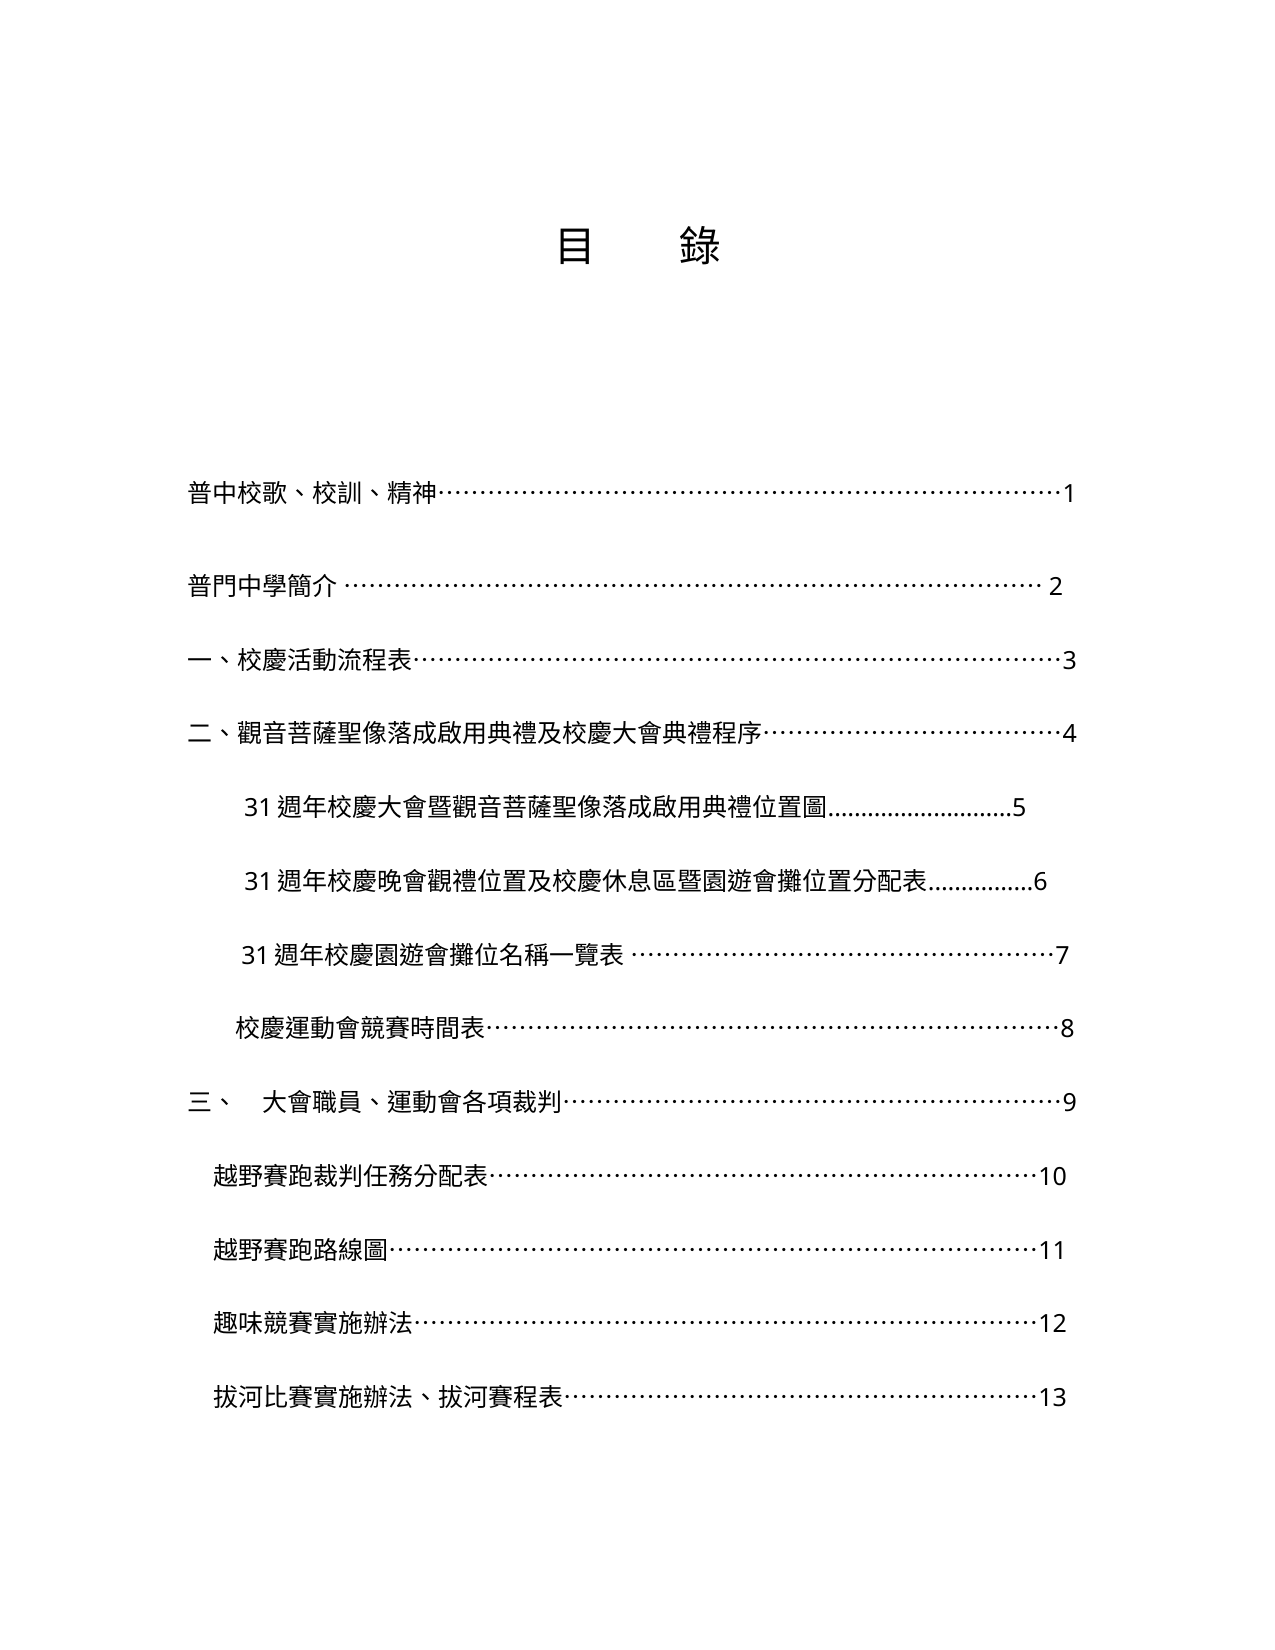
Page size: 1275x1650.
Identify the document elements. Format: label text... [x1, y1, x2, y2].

text 拔河比賽實施辦法、拔河賽程表…………………………………………………13 [187, 1377, 1088, 1414]
text 一、校慶活動流程表……………………………………………………………………3 [187, 639, 1088, 677]
text 31週年校慶晚會觀禮位置及校慶休息區暨園遊會攤位置分配表.……………6 [244, 861, 1088, 898]
text 越野賽跑裁判任務分配表…………………………………………………………10 [187, 1156, 1088, 1193]
text 31週年校慶園遊會攤位名稱一覽表 ……………………………………………7 [187, 934, 1088, 972]
text 越野賽跑路線圖……………………………………………………………………11 [187, 1229, 1088, 1267]
text 普門中學簡介 ………………………………………………………………………… 2 [187, 566, 1088, 603]
text 校慶運動會競賽時間表……………………………………………………………8 [187, 1008, 1088, 1046]
text 31週年校慶大會暨觀音菩薩聖像落成啟用典禮位置圖.………………………5 [244, 787, 1088, 824]
text 二、觀音菩薩聖像落成啟用典禮及校慶大會典禮程序………………………………4 [187, 713, 1088, 751]
text 普中校歌、校訓、精神…………………………………………………………………1 [187, 473, 1088, 511]
list 大會職員、運動會各項裁判……………………………………………………9 [187, 1082, 1088, 1119]
text 趣味競賽實施辦法…………………………………………………………………12 [187, 1303, 1088, 1341]
text 目 錄 [187, 206, 1088, 281]
